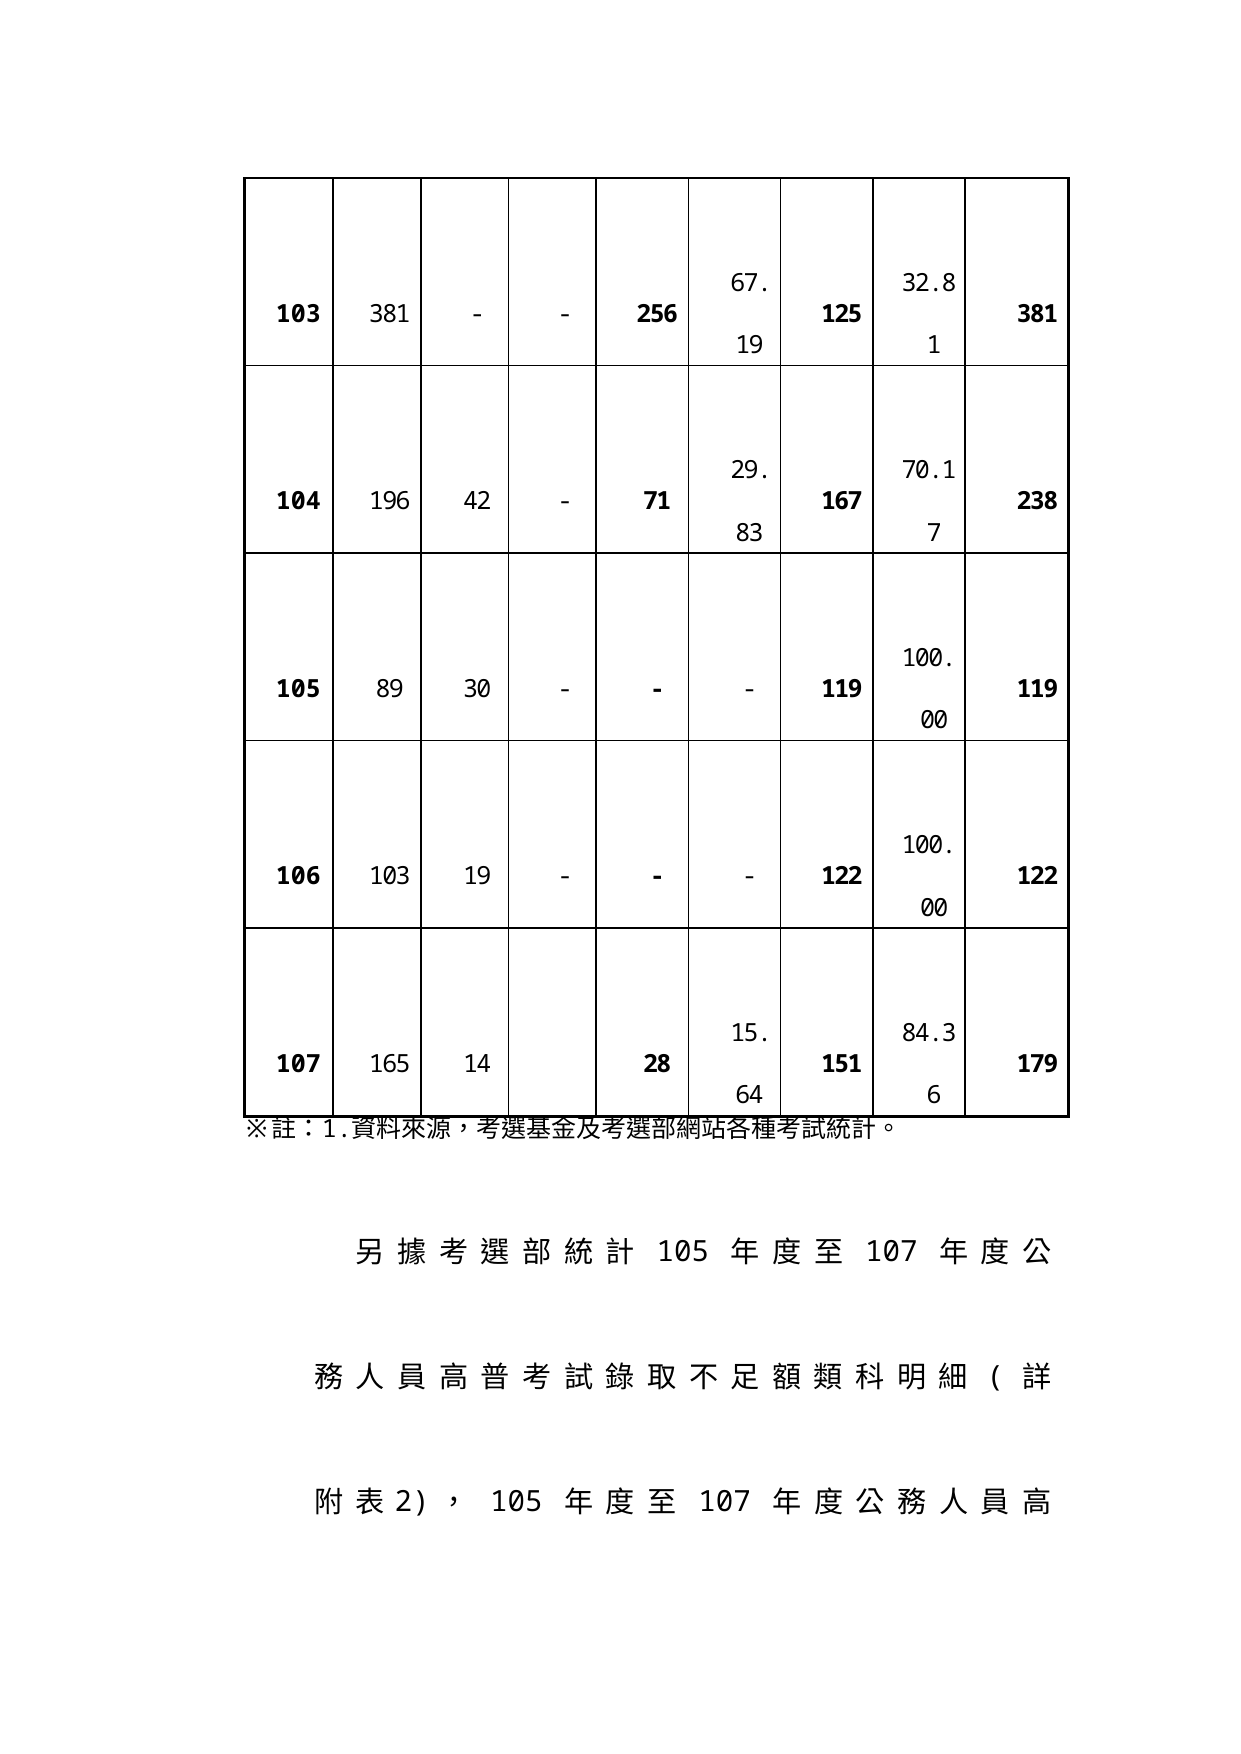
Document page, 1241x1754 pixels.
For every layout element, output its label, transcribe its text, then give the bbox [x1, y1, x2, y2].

table_cell 196 [334, 366, 420, 552]
table_cell 67.19 [689, 179, 780, 365]
table_cell 107 [246, 929, 332, 1115]
table_cell 119 [966, 554, 1067, 740]
table_cell 29.83 [689, 366, 780, 552]
table_cell 100.00 [874, 554, 964, 740]
table_cell 256 [597, 179, 688, 365]
table_cell 42 [422, 366, 508, 552]
table_cell 70.17 [874, 366, 964, 552]
table_cell 125 [781, 179, 872, 365]
table_cell - [509, 179, 595, 365]
table_cell 151 [781, 929, 872, 1115]
table_cell 381 [334, 179, 420, 365]
table_cell 119 [781, 554, 872, 740]
table_cell [509, 929, 595, 1115]
table_cell 103 [334, 741, 420, 927]
table_cell 19 [422, 741, 508, 927]
table_cell 103 [246, 179, 332, 365]
text ※註：1.資料來源，考選基金及考選部網站各種考試統計。 [242, 1118, 1063, 1143]
table_cell 15.64 [689, 929, 780, 1115]
table_cell 122 [781, 741, 872, 927]
table_cell 32.81 [874, 179, 964, 365]
table_cell 122 [966, 741, 1067, 927]
table_cell - [689, 554, 780, 740]
table_cell - [422, 179, 508, 365]
table_cell 84.36 [874, 929, 964, 1115]
table_cell 179 [966, 929, 1067, 1115]
table_cell 71 [597, 366, 688, 552]
table_cell - [597, 554, 688, 740]
table_cell 165 [334, 929, 420, 1115]
table_cell 105 [246, 554, 332, 740]
text 另據考選部統計105年度至107年度公務人員高普考試錄取不足額類科明細(詳附表2)，105年度至107年度公務人員高 [271, 1177, 1058, 1552]
table_cell 167 [781, 366, 872, 552]
table_cell 28 [597, 929, 688, 1115]
table_cell 89 [334, 554, 420, 740]
table_cell 381 [966, 179, 1067, 365]
table_cell 14 [422, 929, 508, 1115]
table_cell 238 [966, 366, 1067, 552]
table_cell - [597, 741, 688, 927]
table_cell 104 [246, 366, 332, 552]
table_cell 106 [246, 741, 332, 927]
table_cell 30 [422, 554, 508, 740]
table_cell - [509, 741, 595, 927]
table_cell - [689, 741, 780, 927]
table_cell - [509, 554, 595, 740]
table_cell - [509, 366, 595, 552]
table_cell 100.00 [874, 741, 964, 927]
